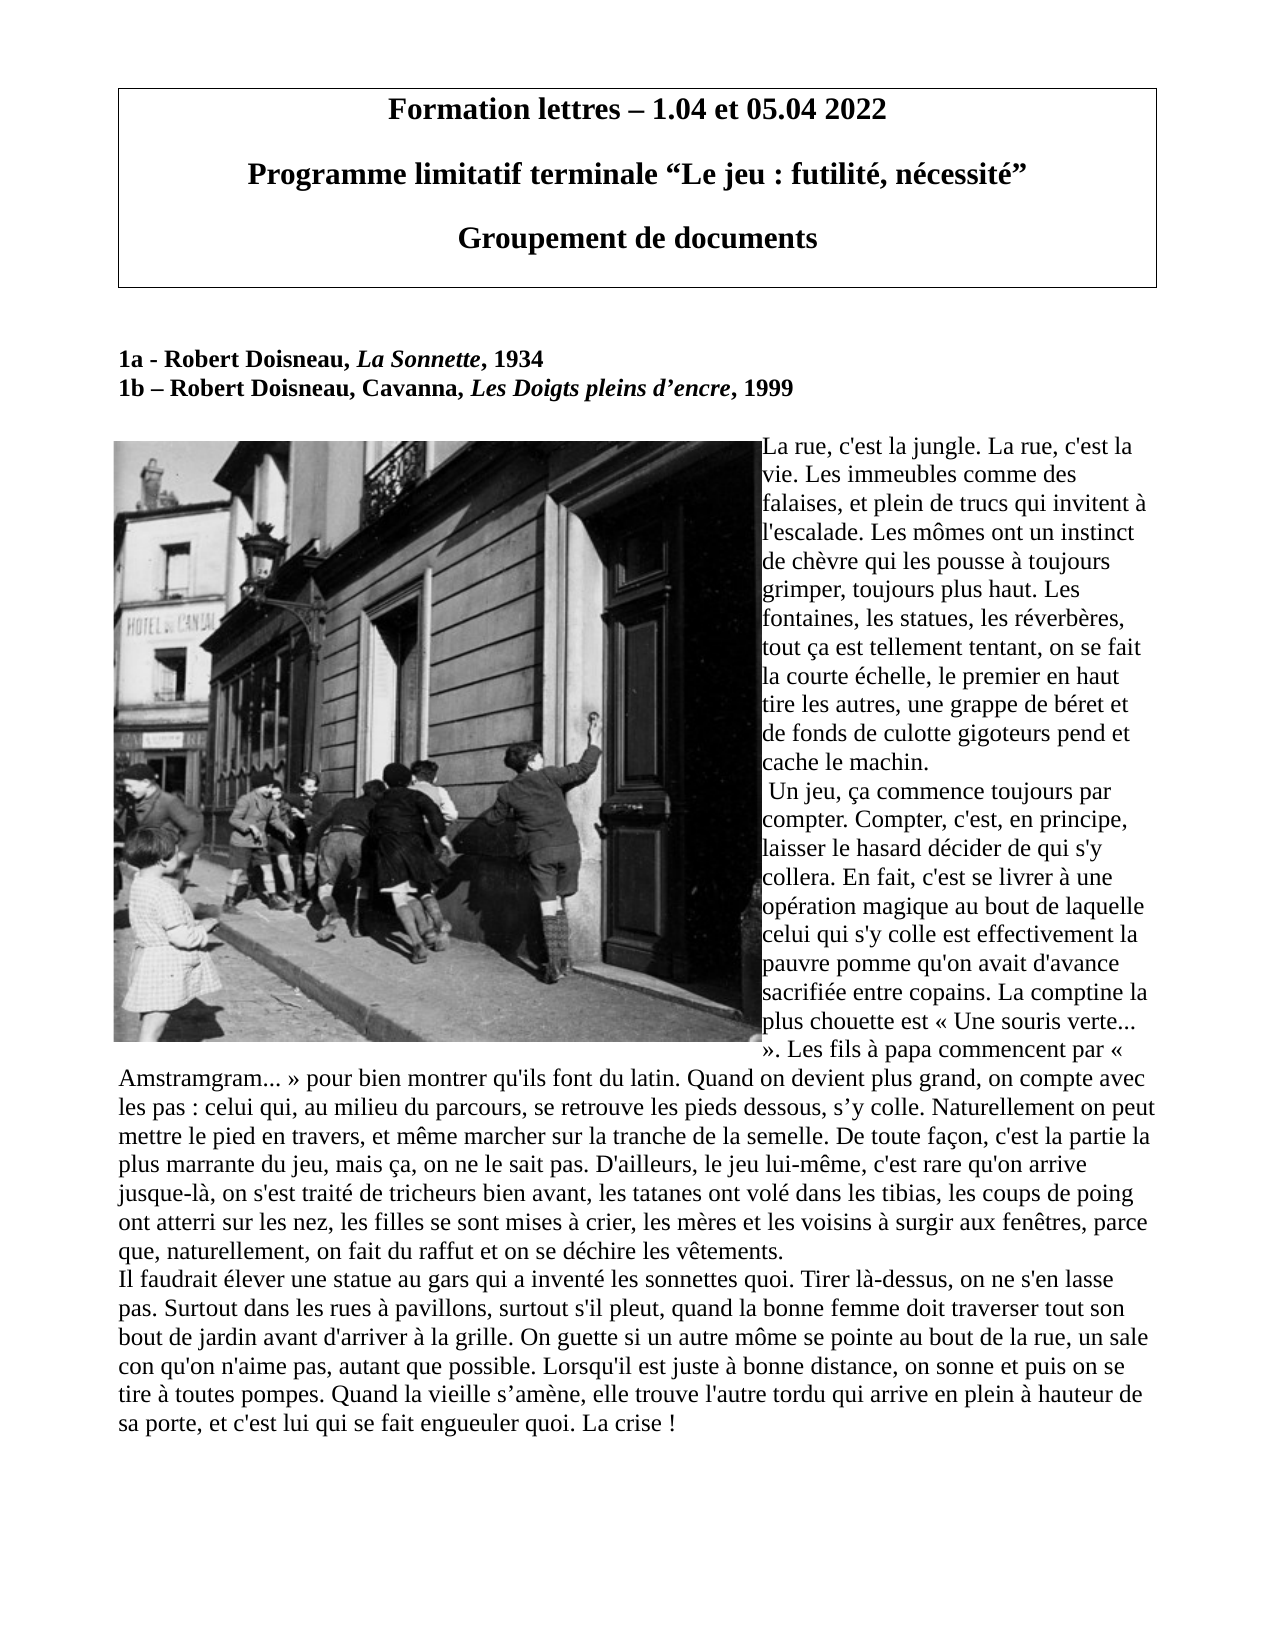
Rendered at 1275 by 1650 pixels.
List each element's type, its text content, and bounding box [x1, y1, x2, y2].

text La rue, c'est la jungle. La rue, c'est la vie. Les immeubles comme des falaises, et plein de trucs qui invitent à l'escalade. Les mômes ont un instinct de chèvre qui les pousse à toujours grimper, toujours plus haut. Les fontaines, les statues, les réverbères, tout ça est tellement tentant, on se fait la courte échelle, le premier en haut tire les autres, une grappe de béret et de fonds de culotte gigoteurs pend et cache le machin. [118, 431, 1157, 776]
text Il faudrait élever une statue au gars qui a inventé les sonnettes quoi. Tirer là-dessus, on ne s'en lasse pas. Surtout dans les rues à pavillons, surtout s'il pleut, quand la bonne femme doit traverser tout son bout de jardin avant d'arriver à la grille. On guette si un autre môme se pointe au bout de la rue, un sale con qu'on n'aime pas, autant que possible. Lorsqu'il est juste à bonne distance, on sonne et puis on se tire à toutes pompes. Quand la vieille s’amène, elle trouve l'autre tordu qui arrive en plein à hauteur de sa porte, et c'est lui qui se fait engueuler quoi. La crise ! [118, 1264, 1157, 1437]
text 1a - Robert Doisneau, La Sonnette, 1934 [118, 344, 1157, 373]
text Un jeu, ça commence toujours par compter. Compter, c'est, en principe, laisser le hasard décider de qui s'y collera. En fait, c'est se livrer à une opération magique au bout de laquelle celui qui s'y colle est effectivement la pauvre pomme qu'on avait d'avance sacrifiée entre copains. La comptine la plus chouette est « Une souris verte... ». Les fils à papa commencent par « Amstramgram... » pour bien montrer qu'ils font du latin. Quand on devient plus grand, on compte avec les pas : celui qui, au milieu du parcours, se retrouve les pieds dessous, s’y colle. Naturellement on peut mettre le pied en travers, et même marcher sur la tranche de la semelle. De toute façon, c'est la partie la plus marrante du jeu, mais ça, on ne le sait pas. D'ailleurs, le jeu lui-même, c'est rare qu'on arrive jusque-là, on s'est traité de tricheurs bien avant, les tatanes ont volé dans les tibias, les coups de poing ont atterri sur les nez, les filles se sont mises à crier, les mères et les voisins à surgir aux fenêtres, parce que, naturellement, on fait du raffut et on se déchire les vêtements. [118, 776, 1157, 1264]
text Programme limitatif terminale “Le jeu : futilité, nécessité” [119, 152, 1156, 191]
text Groupement de documents [119, 217, 1156, 256]
text 1b – Robert Doisneau, Cavanna, Les Doigts pleins d’encre, 1999 [118, 373, 1157, 402]
text Formation lettres – 1.04 et 05.04 2022 [119, 89, 1156, 126]
